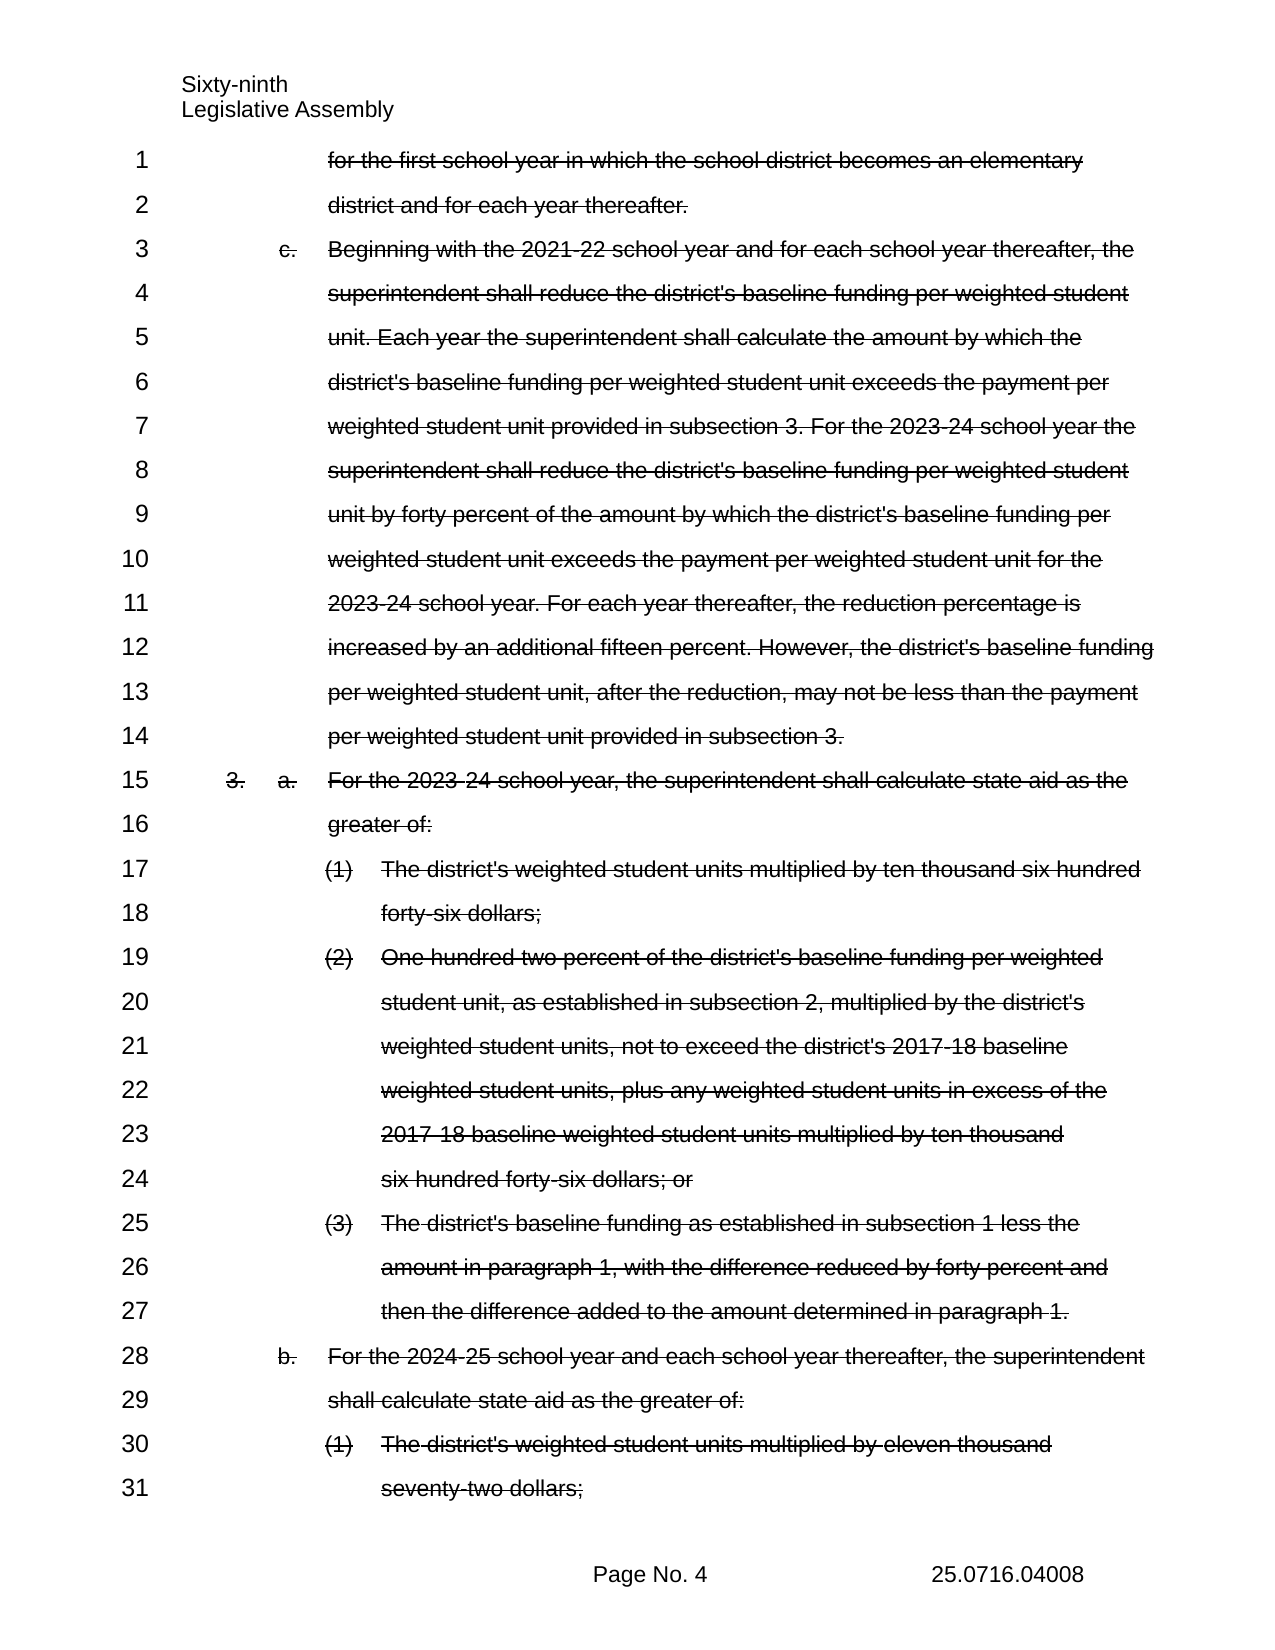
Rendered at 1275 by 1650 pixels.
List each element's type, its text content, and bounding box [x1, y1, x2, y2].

text (3) The district's baseline funding as established in subsection 1 less the amount in paragraph 1, with the difference reduced by forty percent and then the difference added to the amount determined in paragraph 1. [181, 1196, 1154, 1329]
text b. For the 2024‑25 school year and each school year thereafter, the superintendent shall calculate state aid as the greater of: [181, 1329, 1154, 1417]
text c. Beginning with the 2021‑22 school year and for each school year thereafter, the superintendent shall reduce the district's baseline funding per weighted student unit. Each year the superintendent shall calculate the amount by which the district's baseline funding per weighted student unit exceeds the payment per weighted student unit provided in subsection 3. For the 2023‑24 school year the superintendent shall reduce the district's baseline funding per weighted student unit by forty percent of the amount by which the district's baseline funding per weighted student unit exceeds the payment per weighted student unit for the 2023‑24 school year. For each year thereafter, the reduction percentage is increased by an additional fifteen percent. However, the district's baseline funding per weighted student unit, after the reduction, may not be less than the payment per weighted student unit provided in subsection 3. [181, 222, 1154, 753]
text 3. a. For the 2023‑24 school year, the superintendent shall calculate state aid as the greater of: [181, 753, 1154, 842]
text for the first school year in which the school district becomes an elementary district and for each year thereafter. [181, 133, 1154, 222]
text (1) The district's weighted student units multiplied by ten thousand six hundred forty‑six dollars; [181, 842, 1154, 930]
text (2) One hundred two percent of the district's baseline funding per weighted student unit, as established in subsection 2, multiplied by the district's weighted student units, not to exceed the district's 2017‑18 baseline weighted student units, plus any weighted student units in excess of the 2017‑18 baseline weighted student units multiplied by ten thousand six hundred forty‑six dollars; or [181, 930, 1154, 1196]
text (1) The district's weighted student units multiplied by eleven thousand seventy‑two dollars; [181, 1417, 1154, 1506]
